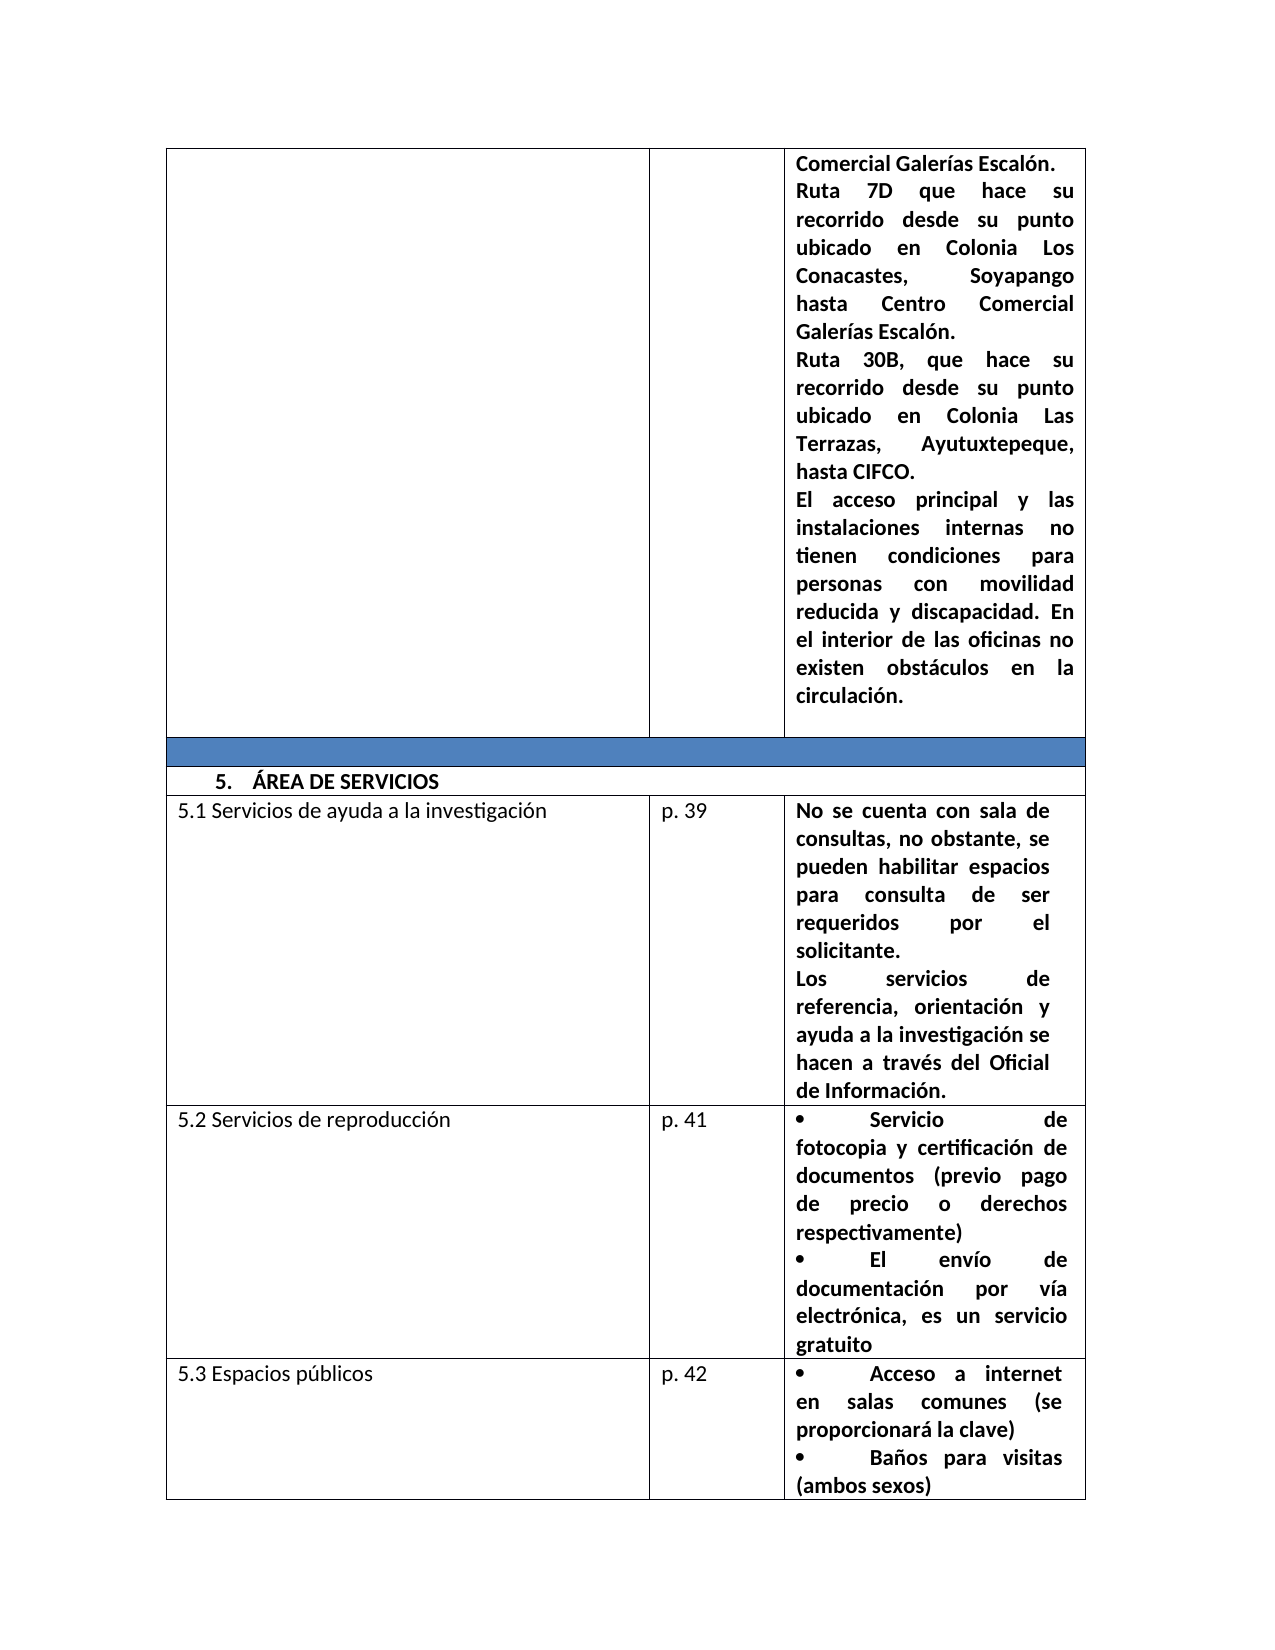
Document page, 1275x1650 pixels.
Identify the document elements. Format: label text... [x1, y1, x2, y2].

table_cell [167, 738, 1085, 766]
table_cell [167, 149, 649, 737]
table_cell p. 42 [650, 1359, 784, 1499]
table_cell p. 39 [650, 796, 784, 1104]
table_cell Acceso a internet en salas comunes (se proporcionará la clave) Baños para visitas (ambos sexos) No se cuenta con baños para personas con discapacidad [785, 1359, 1085, 1499]
table_cell [650, 149, 784, 737]
table_cell No se cuenta con sala de consultas, no obstante, se pueden habilitar espacios para consulta de ser requeridos por el solicitante. Los servicios de referencia, orientación y ayuda a la investigación se hacen a través del Oficial de Información. [785, 796, 1085, 1104]
table_cell 5.3 Espacios públicos [167, 1359, 649, 1499]
table_cell ÁREA DE SERVICIOS [167, 767, 1085, 795]
table_cell p. 41 [650, 1106, 784, 1358]
table_cell Servicio de fotocopia y certificación de documentos (previo pago de precio o derechos respectivamente) El envío de documentación por vía electrónica, es un servicio gratuito [785, 1106, 1085, 1358]
table_cell 5.1 Servicios de ayuda a la investigación [167, 796, 649, 1104]
table_cell Comercial Galerías Escalón. Ruta 7D que hace su recorrido desde su punto ubicado en Colonia Los Conacastes, Soyapango hasta Centro Comercial Galerías Escalón. Ruta 30B, que hace su recorrido desde su punto ubicado en Colonia Las Terrazas, Ayutuxtepeque, hasta CIFCO. El acceso principal y las instalaciones internas no tienen condiciones para personas con movilidad reducida y discapacidad. En el interior de las oficinas no existen obstáculos en la circulación. [785, 149, 1085, 737]
table_cell 5.2 Servicios de reproducción [167, 1106, 649, 1358]
